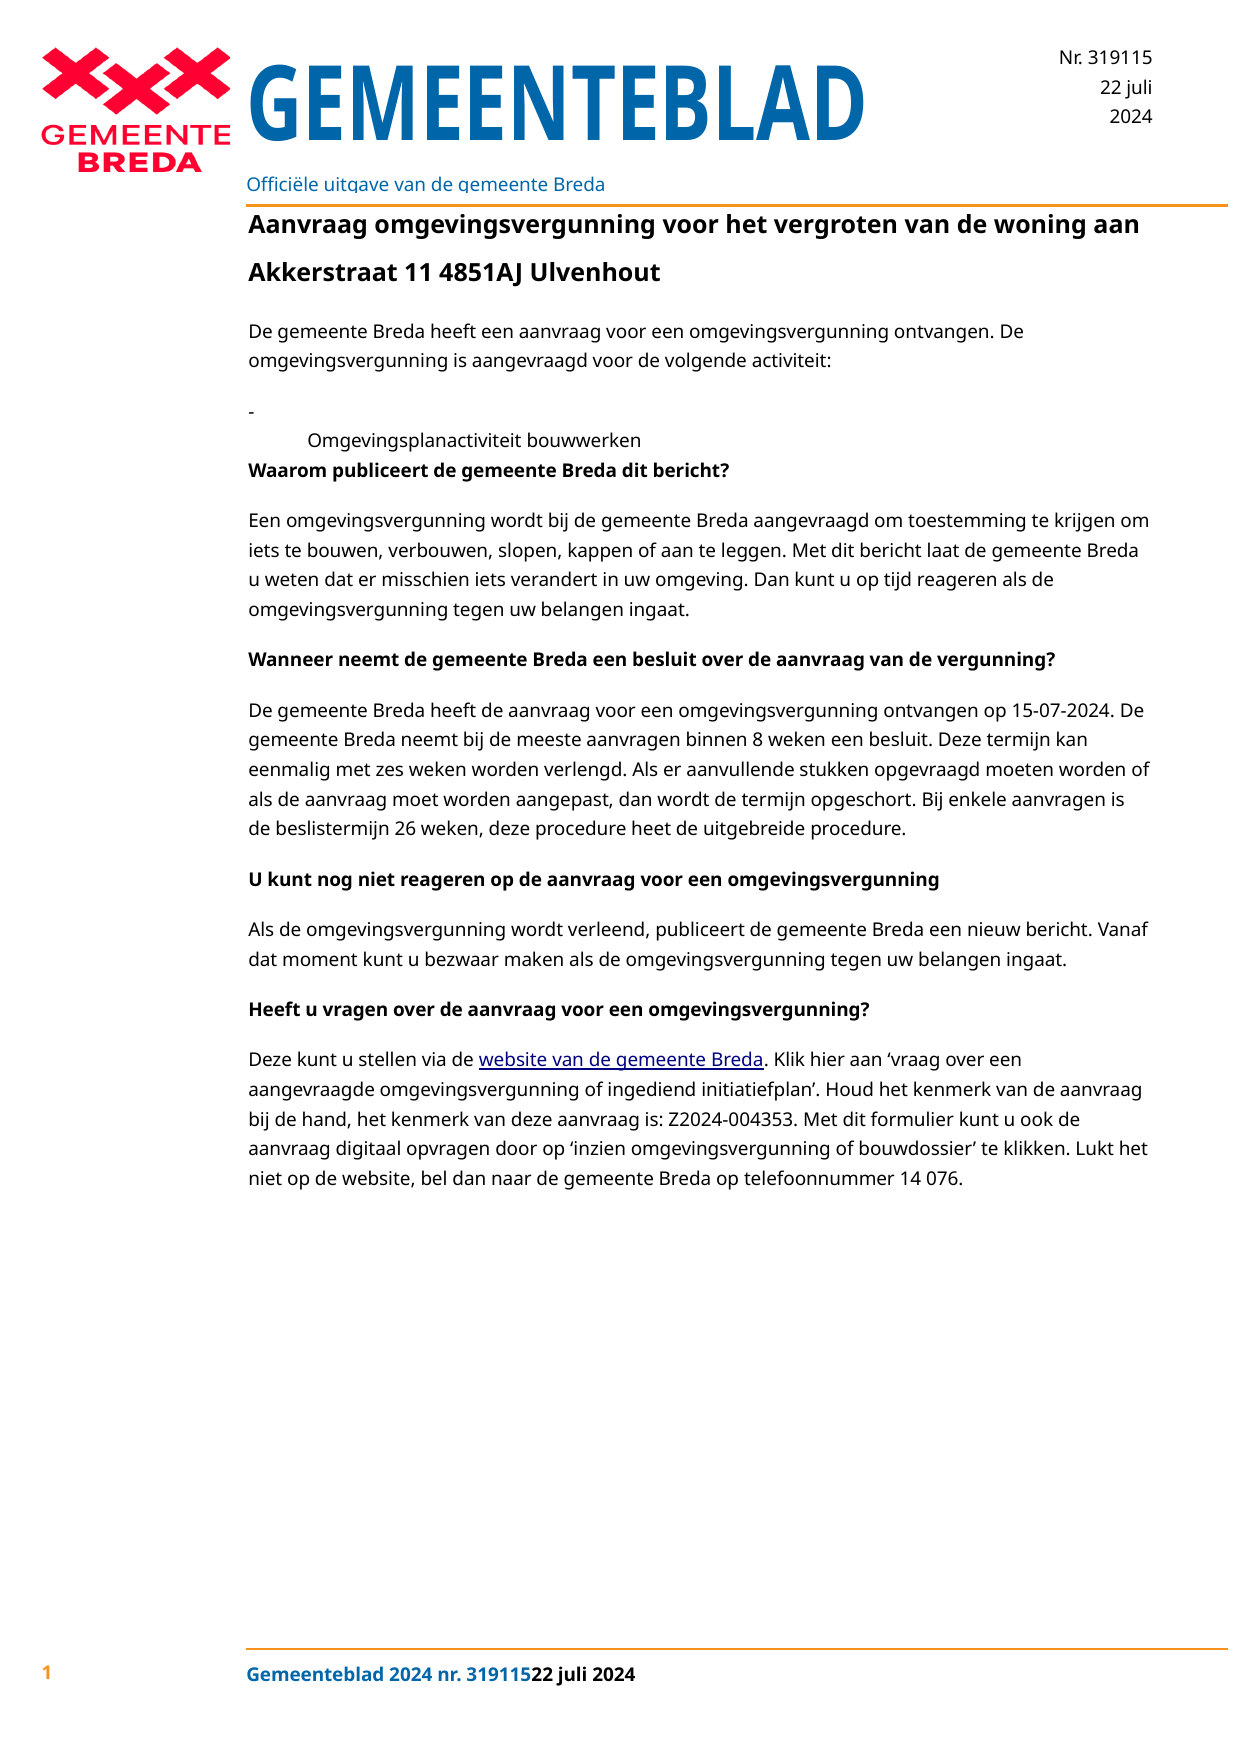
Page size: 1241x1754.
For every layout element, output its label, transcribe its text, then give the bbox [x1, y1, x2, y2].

text Als de omgevingsvergunning wordt verleend, publiceert de gemeente Breda een nieuw bericht. Vanaf dat moment kunt u bezwaar maken als de omgevingsvergunning tegen uw belangen ingaat. [248, 916, 1152, 972]
text De gemeente Breda heeft een aanvraag voor een omgevingsvergunning ontvangen. De omgevingsvergunning is aangevraagd voor de volgende activiteit: [248, 318, 1152, 373]
text Heeft u vragen over de aanvraag voor een omgevingsvergunning? [248, 996, 1152, 1022]
text Wanneer neemt de gemeente Breda een besluit over de aanvraag van de vergunning? [248, 647, 1152, 672]
list Omgevingsplanactiviteit bouwwerken [248, 427, 1152, 453]
text Aanvraag omgevingsvergunning voor het vergroten van de woning aan Akkerstraat 11 4851AJ Ulvenhout [248, 207, 1152, 288]
text Deze kunt u stellen via de website van de gemeente Breda. Klik hier aan ‘vraag over een aangevraagde omgevingsvergunning of ingediend initiatiefplan’. Houd het kenmerk van de aanvraag bij de hand, het kenmerk van deze aanvraag is: Z2024-004353. Met dit formulier kunt u ook de aanvraag digitaal opvragen door op ‘inzien omgevingsvergunning of bouwdossier’ te klikken. Lukt het niet op de website, bel dan naar de gemeente Breda op telefoonnummer 14 076. [248, 1047, 1152, 1191]
text De gemeente Breda heeft de aanvraag voor een omgevingsvergunning ontvangen op 15-07-2024. De gemeente Breda neemt bij de meeste aanvragen binnen 8 weken een besluit. Deze termijn kan eenmalig met zes weken worden verlengd. Als er aanvullende stukken opgevraagd moeten worden of als de aanvraag moet worden aangepast, dan wordt de termijn opgeschort. Bij enkele aanvragen is de beslistermijn 26 weken, deze procedure heet de uitgebreide procedure. [248, 697, 1152, 841]
text Waarom publiceert de gemeente Breda dit bericht? [248, 457, 1152, 483]
text Een omgevingsvergunning wordt bij de gemeente Breda aangevraagd om toestemming te krijgen om iets te bouwen, verbouwen, slopen, kappen of aan te leggen. Met dit bericht laat de gemeente Breda u weten dat er misschien iets verandert in uw omgeving. Dan kunt u op tijd reageren als de omgevingsvergunning tegen uw belangen ingaat. [248, 507, 1152, 622]
text U kunt nog niet reageren op de aanvraag voor een omgevingsvergunning [248, 866, 1152, 892]
picture [41, 47, 231, 172]
